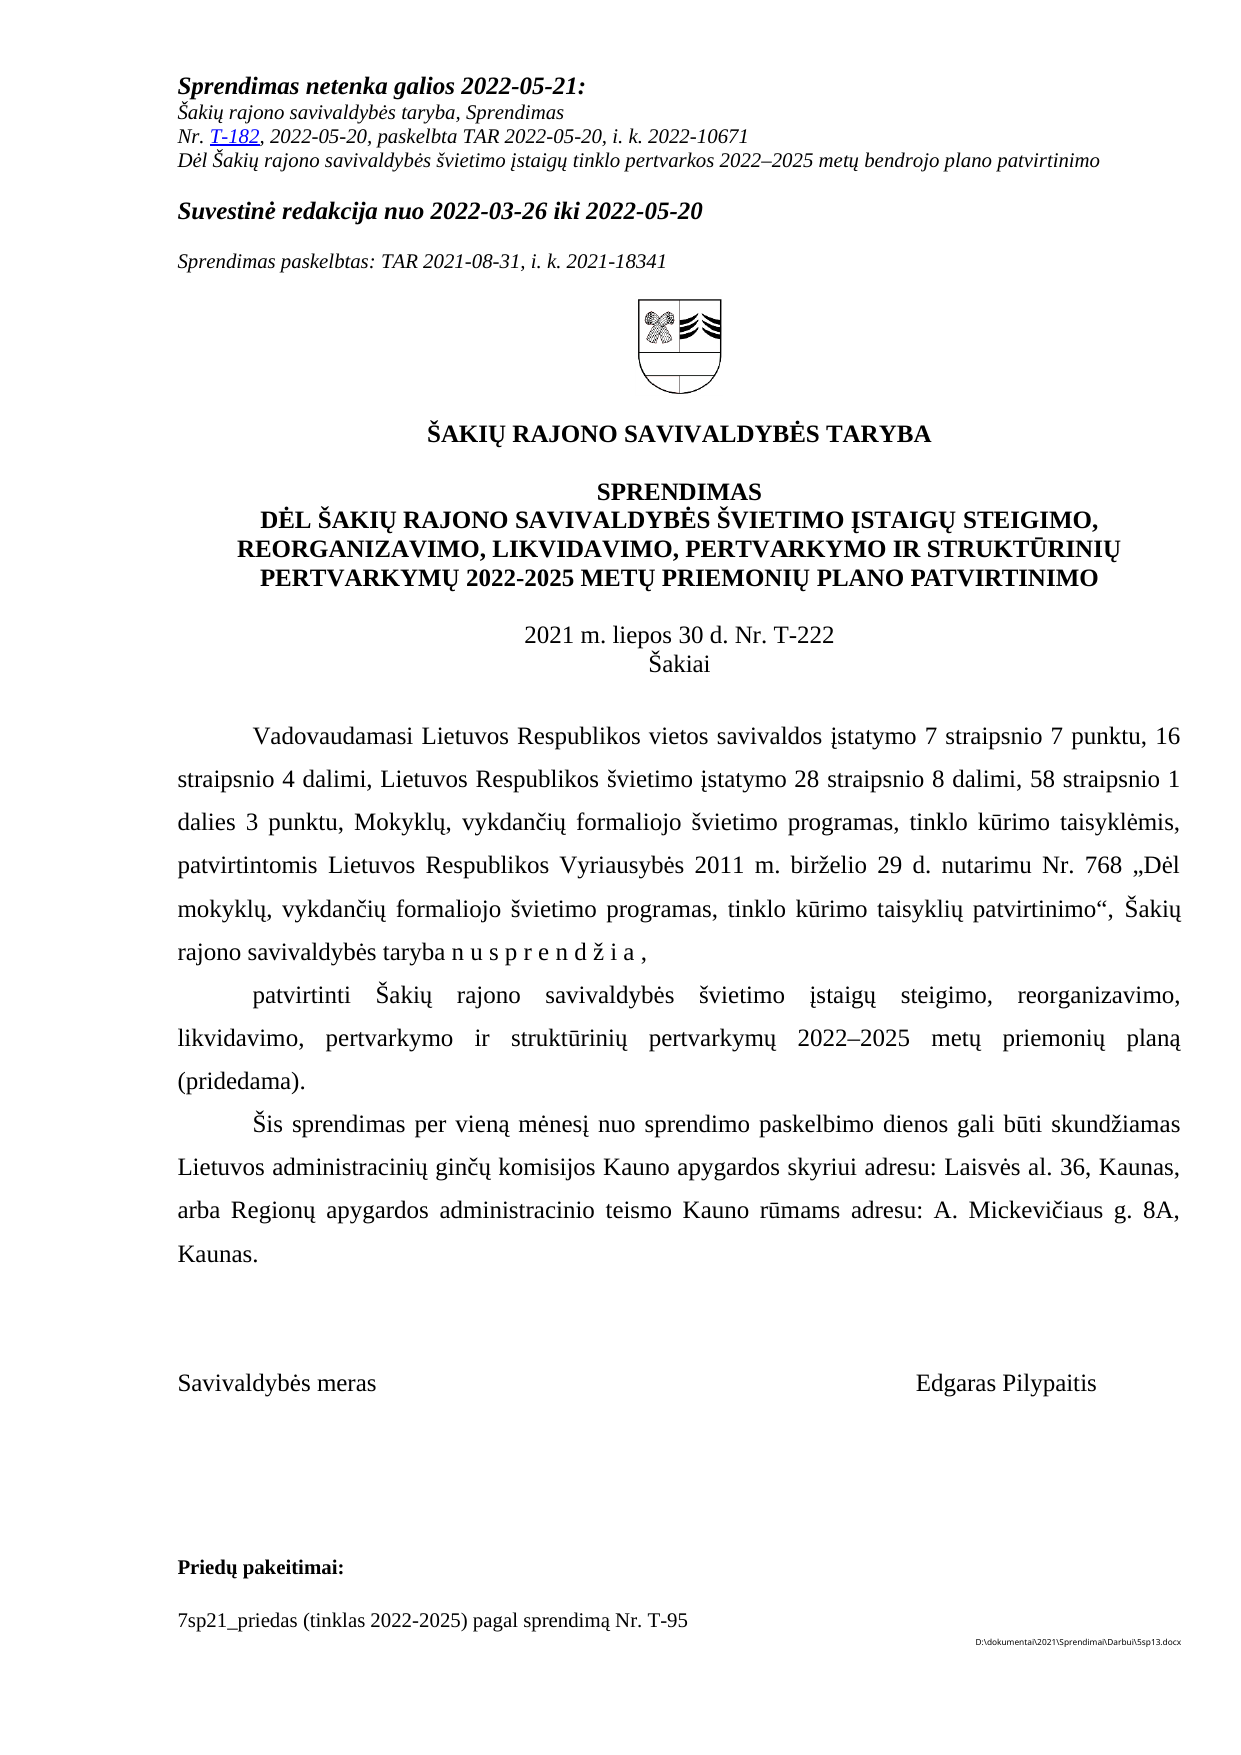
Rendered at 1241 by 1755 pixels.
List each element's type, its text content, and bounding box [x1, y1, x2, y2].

subtitle SPRENDIMAS [177, 477, 1181, 506]
text Šakiai [177, 649, 1181, 678]
text patvirtinti Šakių rajono savivaldybės švietimo įstaigų steigimo, reorganizavimo, likvidavimo, pertvarkymo ir struktūrinių pertvarkymų 2022–2025 metų priemonių planą (pridedama). [177, 980, 1181, 1095]
text Savivaldybės meras Edgaras Pilypaitis [177, 1368, 1181, 1397]
text Šakių rajono savivaldybės taryba, Sprendimas [177, 99, 1181, 124]
text 7sp21_priedas (tinklas 2022-2025) pagal sprendimą Nr. T-95 [177, 1608, 1181, 1632]
text Nr. T-182, 2022-05-20, paskelbta TAR 2022-05-20, i. k. 2022-10671 [177, 124, 1181, 148]
text Priedų pakeitimai: [177, 1555, 1181, 1579]
text Sprendimas netenka galios 2022-05-21: [177, 71, 1181, 99]
text Šis sprendimas per vieną mėnesį nuo sprendimo paskelbimo dienos gali būti skundžiamas Lietuvos administracinių ginčų komisijos Kauno apygardos skyriui adresu: Laisvės al. 36, Kaunas, arba Regionų apygardos administracinio teismo Kauno rūmams adresu: A. Mickevičiaus g. 8A, Kaunas. [177, 1109, 1181, 1267]
text 2021 m. liepos 30 d. Nr. T-222 [177, 621, 1181, 649]
text ŠAKIŲ RAJONO SAVIVALDYBĖS TARYBA [177, 419, 1181, 448]
text Sprendimas paskelbtas: TAR 2021-08-31, i. k. 2021-18341 [177, 249, 1181, 273]
text Suvestinė redakcija nuo 2022-03-26 iki 2022-05-20 [177, 196, 1181, 224]
text Vadovaudamasi Lietuvos Respublikos vietos savivaldos įstatymo 7 straipsnio 7 punktu, 16 straipsnio 4 dalimi, Lietuvos Respublikos švietimo įstatymo 28 straipsnio 8 dalimi, 58 straipsnio 1 dalies 3 punktu, Mokyklų, vykdančių formaliojo švietimo programas, tinklo kūrimo taisyklėmis, patvirtintomis Lietuvos Respublikos Vyriausybės 2011 m. birželio 29 d. nutarimu Nr. 768 „Dėl mokyklų, vykdančių formaliojo švietimo programas, tinklo kūrimo taisyklių patvirtinimo“, Šakių rajono savivaldybės taryba nusprendžia, [177, 721, 1181, 966]
text DĖL ŠAKIŲ RAJONO SAVIVALDYBĖS ŠVIETIMO ĮSTAIGŲ STEIGIMO, REORGANIZAVIMO, LIKVIDAVIMO, PERTVARKYMO IR STRUKTŪRINIŲ PERTVARKYMŲ 2022-2025 METŲ PRIEMONIŲ PLANO PATVIRTINIMO [177, 506, 1181, 592]
text Dėl Šakių rajono savivaldybės švietimo įstaigų tinklo pertvarkos 2022–2025 metų bendrojo plano patvirtinimo [177, 148, 1181, 172]
